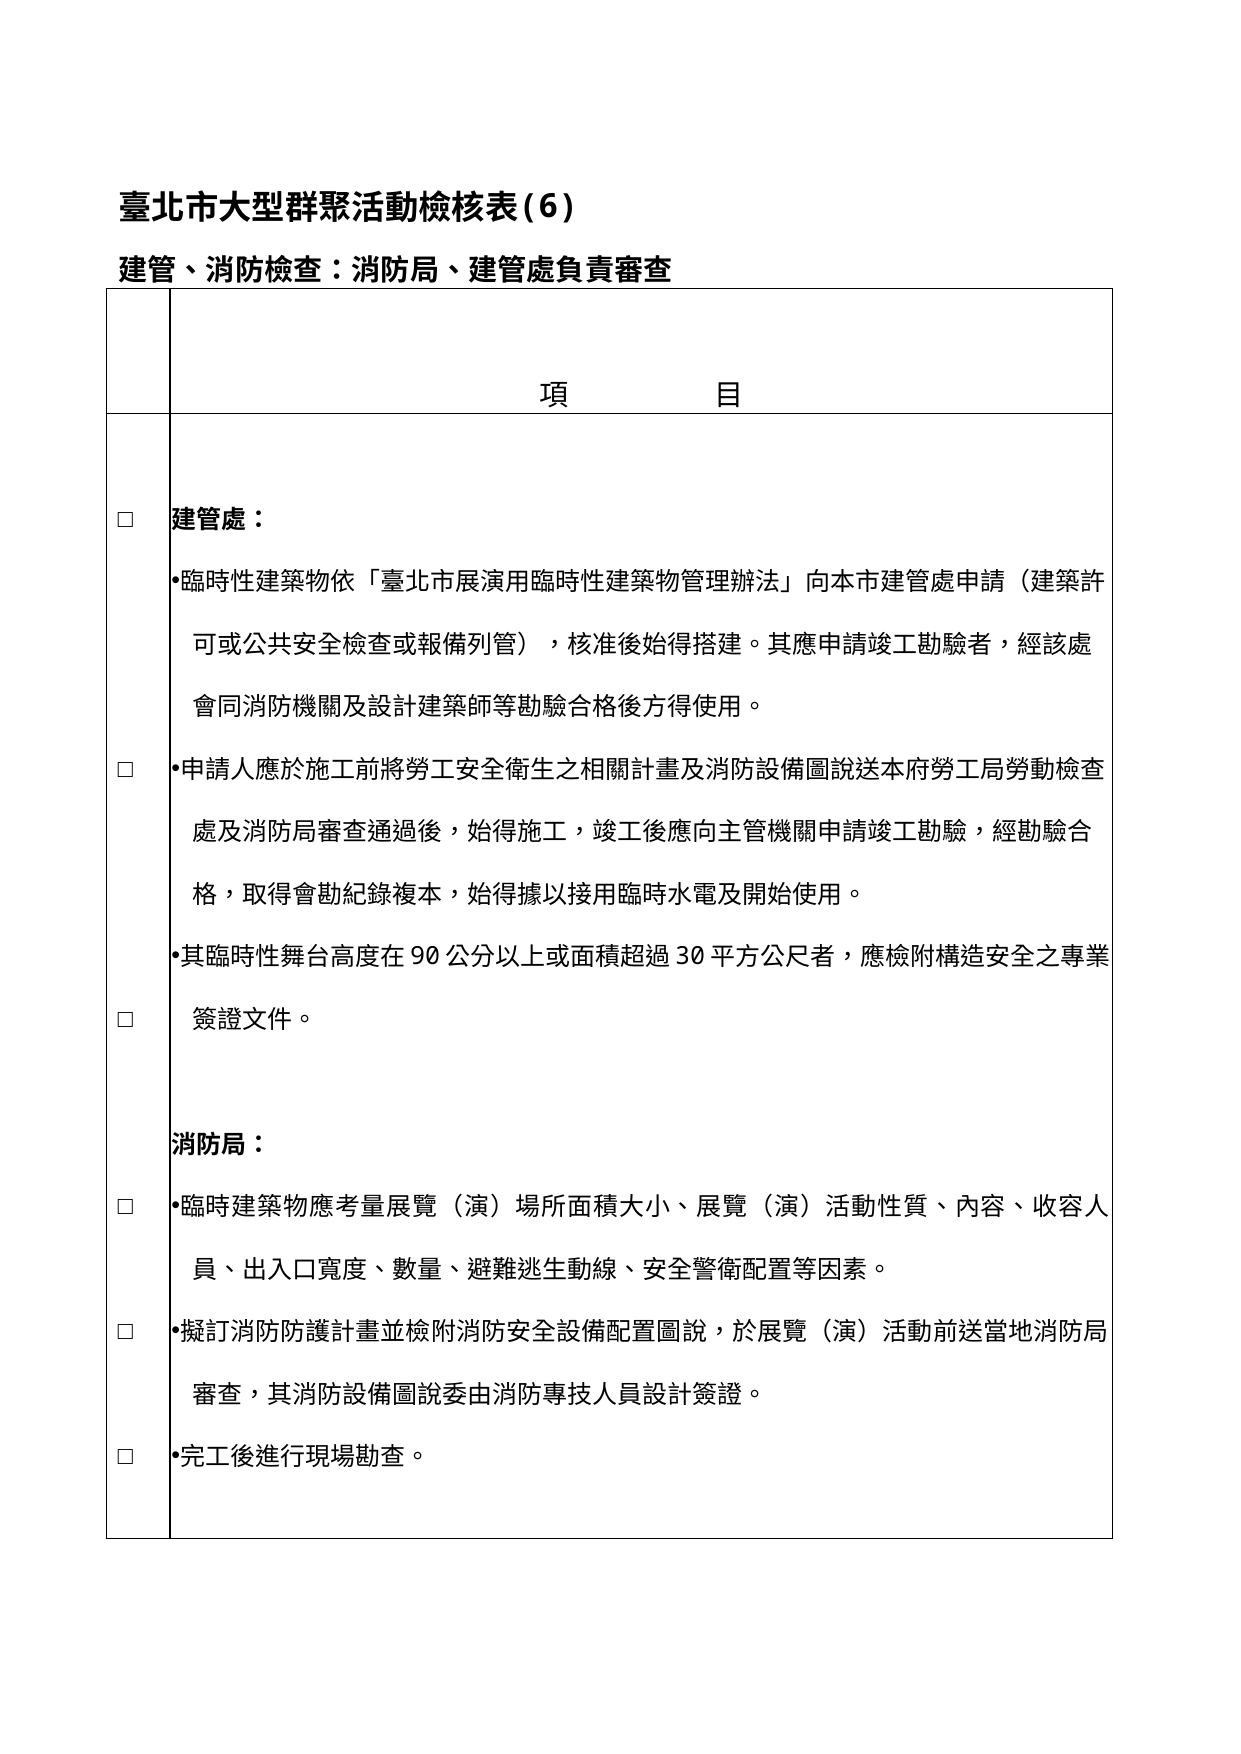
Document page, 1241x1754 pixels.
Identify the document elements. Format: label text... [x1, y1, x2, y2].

table_cell □ □ □ □ □ □ [107, 414, 169, 1538]
table_cell 建管處： 臨時性建築物依「臺北市展演用臨時性建築物管理辦法」向本市建管處申請（建築許可或公共安全檢查或報備列管），核准後始得搭建。其應申請竣工勘驗者，經該處會同消防機關及設計建築師等勘驗合格後方得使用。 申請人應於施工前將勞工安全衛生之相關計畫及消防設備圖說送本府勞工局勞動檢查處及消防局審查通過後，始得施工，竣工後應向主管機關申請竣工勘驗，經勘驗合格，取得會勘紀錄複本，始得據以接用臨時水電及開始使用。 其臨時性舞台高度在90公分以上或面積超過30平方公尺者，應檢附構造安全之專業簽證文件。 消防局： 臨時建築物應考量展覽（演）場所面積大小、展覽（演）活動性質、內容、收容人員、出入口寬度、數量、避難逃生動線、安全警衛配置等因素。 擬訂消防防護計畫並檢附消防安全設備配置圖說，於展覽（演）活動前送當地消防局審查，其消防設備圖說委由消防專技人員設計簽證。 完工後進行現場勘查。 [171, 414, 1112, 1538]
text 建管、消防檢查：消防局、建管處負責審查 [118, 226, 1122, 288]
text 臺北市大型群聚活動檢核表(6) [118, 163, 1122, 226]
table_header 項 目 [171, 289, 1112, 413]
table_header [107, 289, 169, 413]
